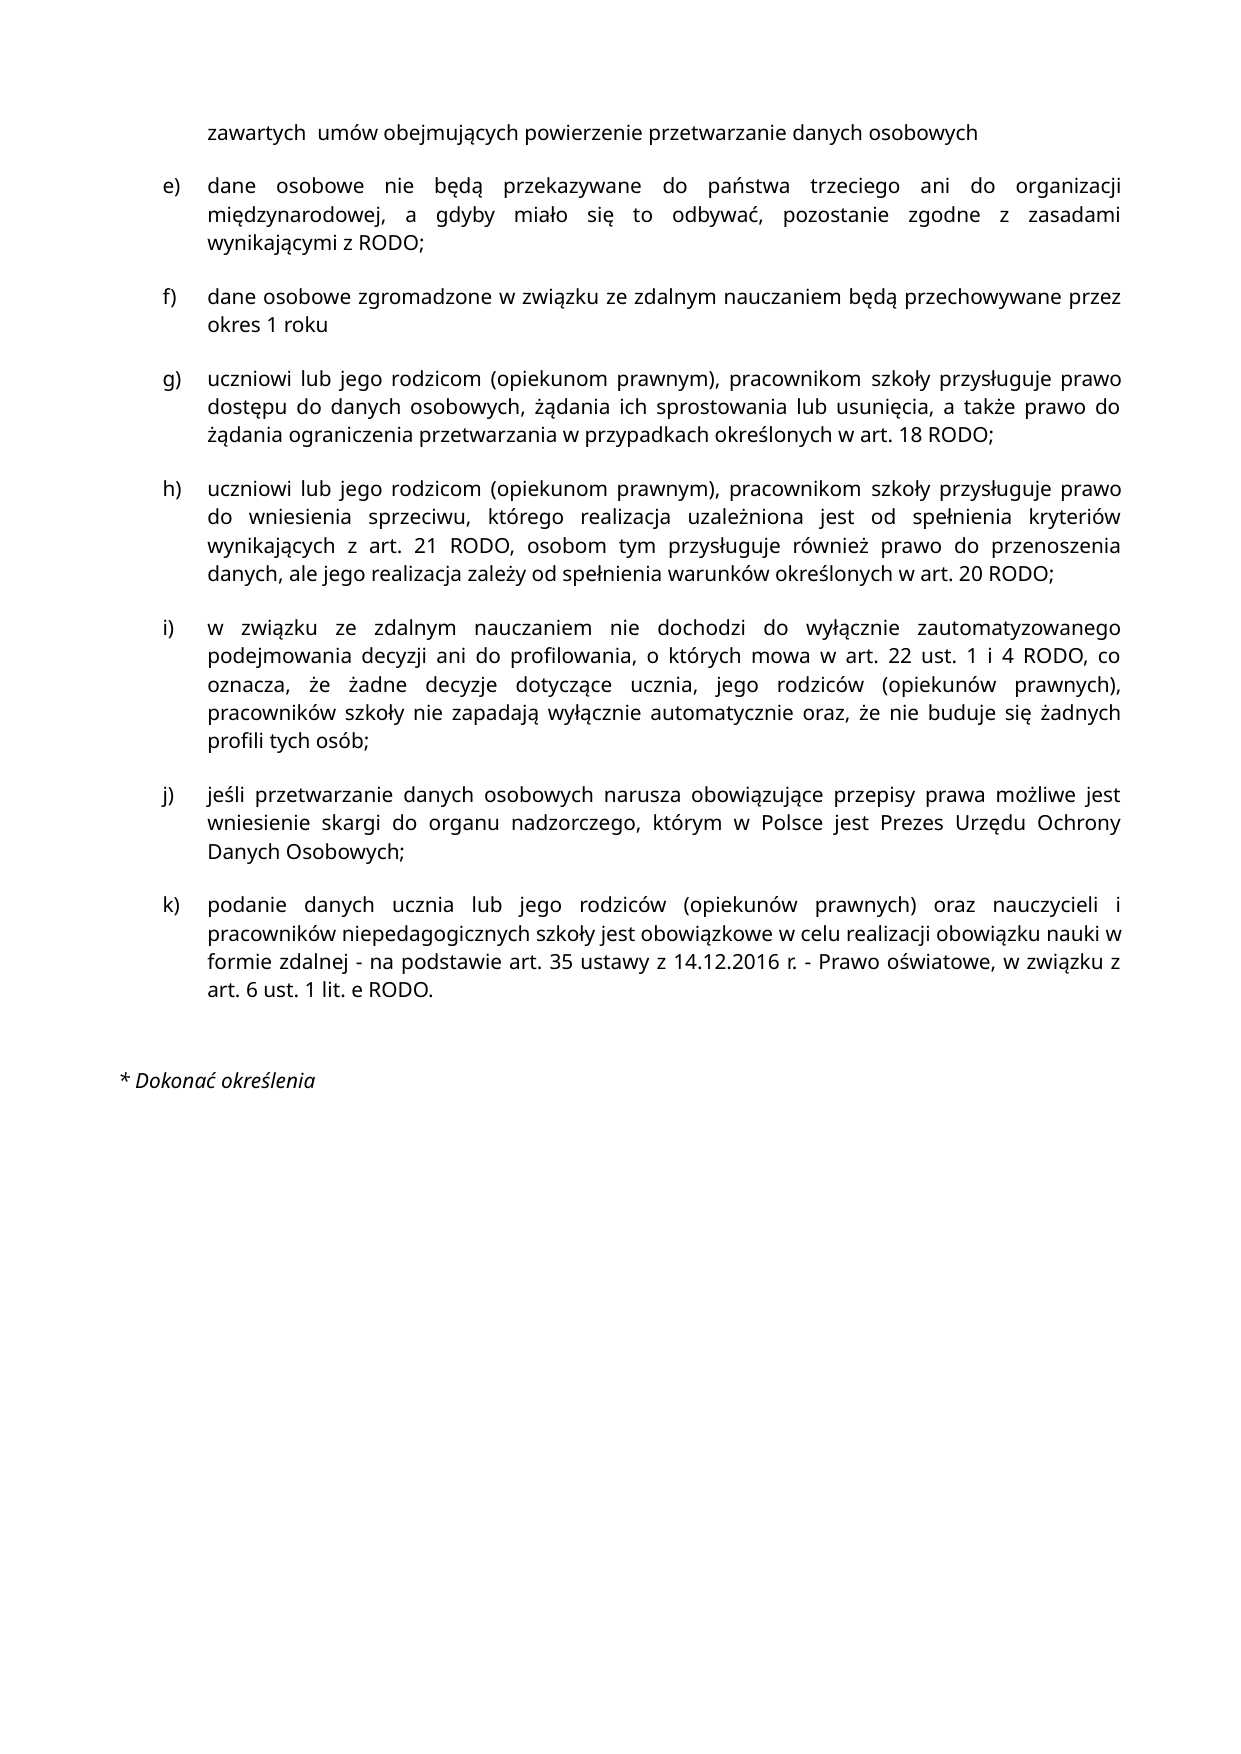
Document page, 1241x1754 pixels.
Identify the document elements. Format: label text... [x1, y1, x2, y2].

text e) dane osobowe nie będą przekazywane do państwa trzeciego ani do organizacji międzynarodowej, a gdyby miało się to odbywać, pozostanie zgodne z zasadami wynikającymi z RODO; [162, 172, 1122, 257]
text j) jeśli przetwarzanie danych osobowych narusza obowiązujące przepisy prawa możliwe jest wniesienie skargi do organu nadzorczego, którym w Polsce jest Prezes Urzędu Ochrony Danych Osobowych; [162, 780, 1122, 865]
text zawartych umów obejmujących powierzenie przetwarzanie danych osobowych [162, 118, 1122, 147]
text f) dane osobowe zgromadzone w związku ze zdalnym nauczaniem będą przechowywane przez okres 1 roku [162, 282, 1122, 339]
text * Dokonać określenia [118, 1067, 1122, 1095]
text i) w związku ze zdalnym nauczaniem nie dochodzi do wyłącznie zautomatyzowanego podejmowania decyzji ani do profilowania, o których mowa w art. 22 ust. 1 i 4 RODO, co oznacza, że żadne decyzje dotyczące ucznia, jego rodziców (opiekunów prawnych), pracowników szkoły nie zapadają wyłącznie automatycznie oraz, że nie buduje się żadnych profili tych osób; [162, 613, 1122, 755]
text h) uczniowi lub jego rodzicom (opiekunom prawnym), pracownikom szkoły przysługuje prawo do wniesienia sprzeciwu, którego realizacja uzależniona jest od spełnienia kryteriów wynikających z art. 21 RODO, osobom tym przysługuje również prawo do przenoszenia danych, ale jego realizacja zależy od spełnienia warunków określonych w art. 20 RODO; [162, 474, 1122, 588]
text g) uczniowi lub jego rodzicom (opiekunom prawnym), pracownikom szkoły przysługuje prawo dostępu do danych osobowych, żądania ich sprostowania lub usunięcia, a także prawo do żądania ograniczenia przetwarzania w przypadkach określonych w art. 18 RODO; [162, 364, 1122, 449]
text k) podanie danych ucznia lub jego rodziców (opiekunów prawnych) oraz nauczycieli i pracowników niepedagogicznych szkoły jest obowiązkowe w celu realizacji obowiązku nauki w formie zdalnej - na podstawie art. 35 ustawy z 14.12.2016 r. - Prawo oświatowe, w związku z art. 6 ust. 1 lit. e RODO. [162, 890, 1122, 1004]
